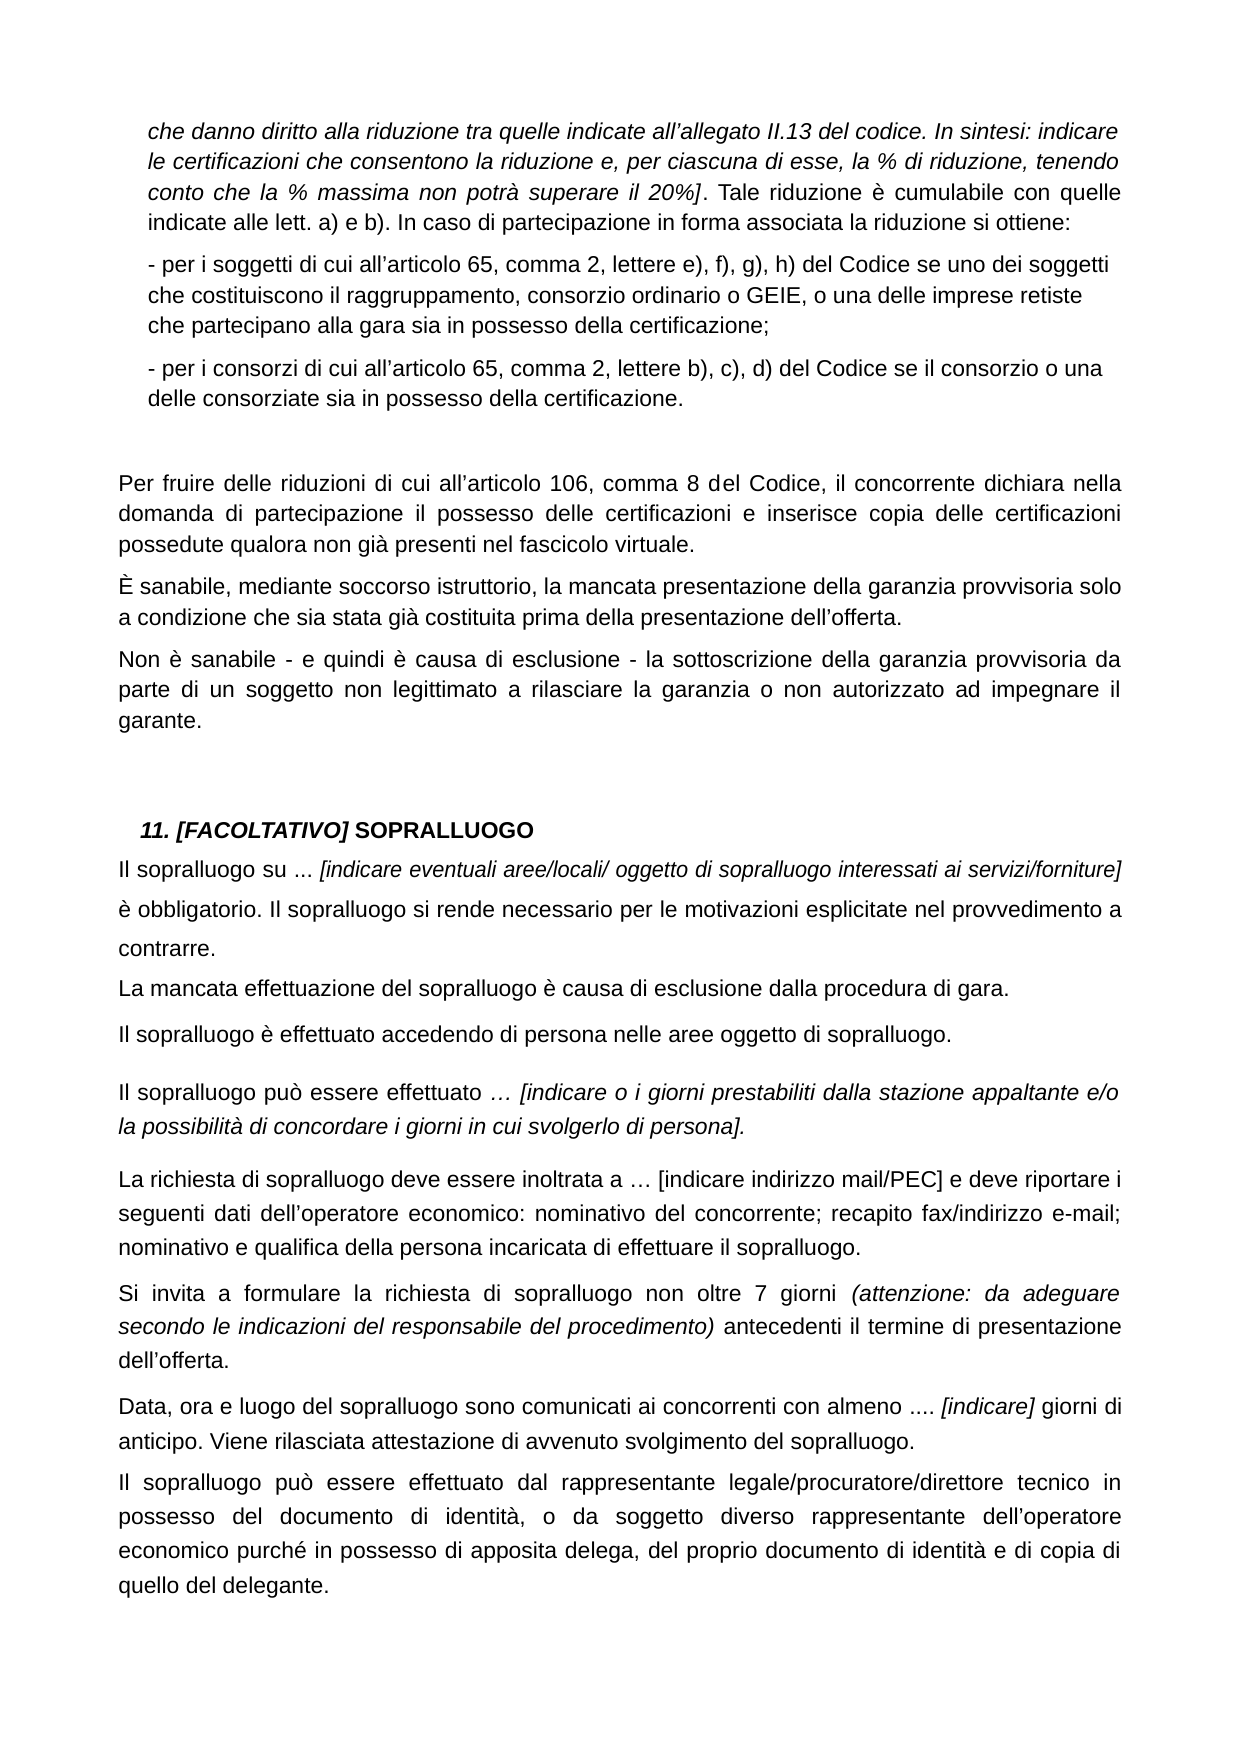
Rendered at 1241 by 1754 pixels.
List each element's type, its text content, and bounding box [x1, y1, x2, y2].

list che danno diritto alla riduzione tra quelle indicate all’allegato II.13 del codice. In sintesi: indicare le certificazioni che consentono la riduzione e, per ciascuna di esse, la % di riduzione, tenendo conto che la % massima non potrà superare il 20%]. Tale riduzione è cumulabile con quelle indicate alle lett. a) e b). In caso di partecipazione in forma associata la riduzione si ottiene: [110, 118, 1122, 235]
text Per fruire delle riduzioni di cui all’articolo 106, comma 8 del Codice, il concorrente dichiara nella domanda di partecipazione il possesso delle certificazioni e inserisce copia delle certificazioni possedute qualora non già presenti nel fascicolo virtuale. [118, 470, 1122, 557]
text Il sopralluogo è effettuato accedendo di persona nelle aree oggetto di sopralluogo. [118, 1021, 1122, 1047]
text Il sopralluogo può essere effettuato … [indicare o i giorni prestabiliti dalla stazione appaltante e/o la possibilità di concordare i giorni in cui svolgerlo di persona]. [118, 1079, 1122, 1140]
text Data, ora e luogo del sopralluogo sono comunicati ai concorrenti con almeno .... [indicare] giorni di anticipo. Viene rilasciata attestazione di avvenuto svolgimento del sopralluogo. [118, 1393, 1122, 1454]
list 11. [FACOLTATIVO] SOPRALLUOGO [140, 817, 1122, 843]
list - per i soggetti di cui all’articolo 65, comma 2, lettere e), f), g), h) del Codice se uno dei soggetti che costituiscono il raggruppamento, consorzio ordinario o GEIE, o una delle imprese retiste che partecipano alla gara sia in possesso della certificazione; [118, 251, 1122, 338]
text Il sopralluogo può essere effettuato dal rappresentante legale/procuratore/direttore tecnico in possesso del documento di identità, o da soggetto diverso rappresentante dell’operatore economico purché in possesso di apposita delega, del proprio documento di identità e di copia di quello del delegante. [118, 1468, 1122, 1598]
text La mancata effettuazione del sopralluogo è causa di esclusione dalla procedura di gara. [118, 974, 1122, 1001]
text È sanabile, mediante soccorso istruttorio, la mancata presentazione della garanzia provvisoria solo a condizione che sia stata già costituita prima della presentazione dell’offerta. [118, 573, 1122, 630]
text La richiesta di sopralluogo deve essere inoltrata a … [indicare indirizzo mail/PEC] e deve riportare i seguenti dati dell’operatore economico: nominativo del concorrente; recapito fax/indirizzo e-mail; nominativo e qualifica della persona incaricata di effettuare il sopralluogo. [118, 1166, 1122, 1260]
text Non è sanabile - e quindi è causa di esclusione - la sottoscrizione della garanzia provvisoria da parte di un soggetto non legittimato a rilasciare la garanzia o non autorizzato ad impegnare il garante. [118, 646, 1122, 733]
list - per i consorzi di cui all’articolo 65, comma 2, lettere b), c), d) del Codice se il consorzio o una delle consorziate sia in possesso della certificazione. [148, 354, 1122, 411]
text Si invita a formulare la richiesta di sopralluogo non oltre 7 giorni (attenzione: da adeguare secondo le indicazioni del responsabile del procedimento) antecedenti il termine di presentazione dell’offerta. [118, 1280, 1122, 1373]
text Il sopralluogo su ... [indicare eventuali aree/locali/ oggetto di sopralluogo interessati ai servizi/forniture] è obbligatorio. Il sopralluogo si rende necessario per le motivazioni esplicitate nel provvedimento a contrarre. [118, 856, 1122, 961]
